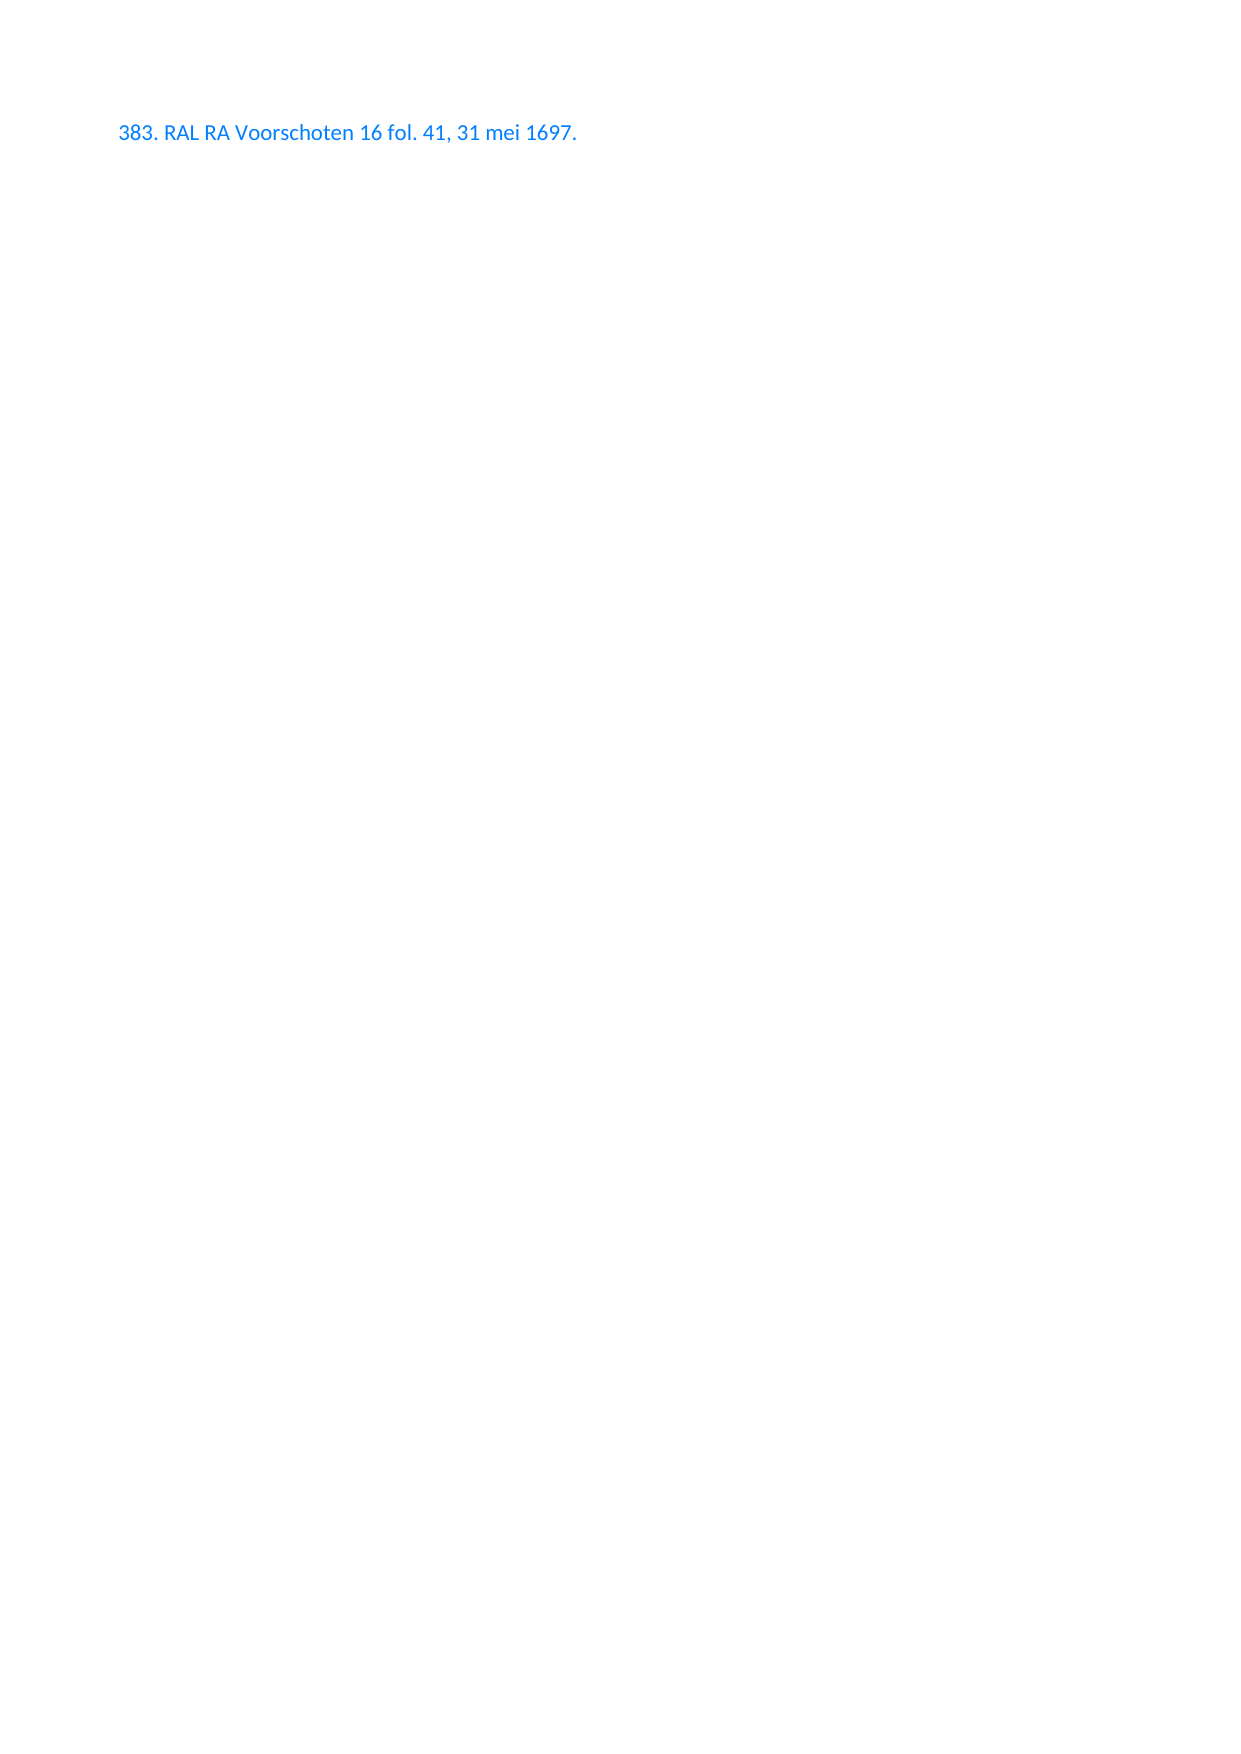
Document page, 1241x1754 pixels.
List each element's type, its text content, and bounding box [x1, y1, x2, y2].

text 383. RAL RA Voorschoten 16 fol. 41, 31 mei 1697. [118, 118, 1122, 146]
